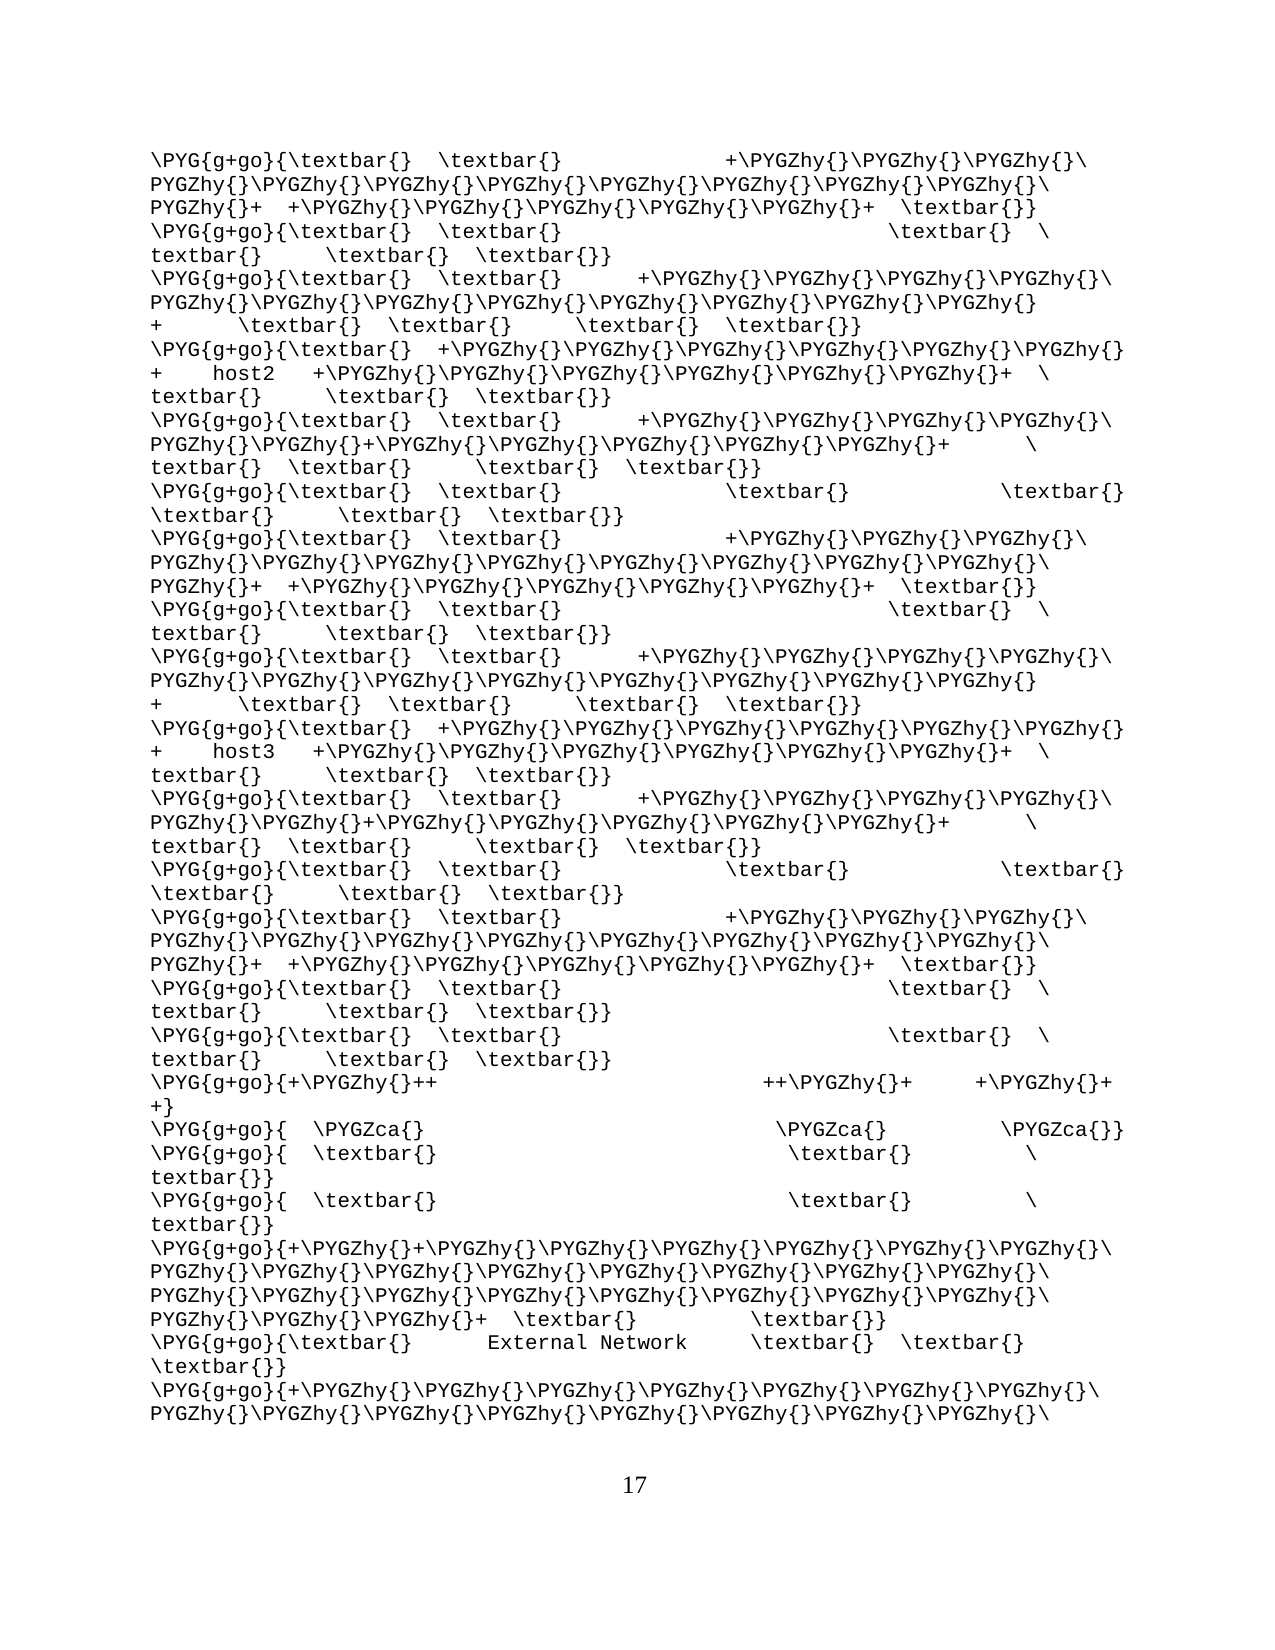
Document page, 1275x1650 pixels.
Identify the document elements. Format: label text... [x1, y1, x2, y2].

text \PYG{g+go}{\textbar{} \textbar{} \textbar{} \textbar{} \textbar{} \textbar{}} [150, 599, 1125, 647]
text \PYG{g+go}{\textbar{} \textbar{} \textbar{} \textbar{} \textbar{} \textbar{} \textbar{}} [150, 859, 1125, 907]
text \PYG{g+go}{\textbar{} \textbar{} +\PYGZhy{}\PYGZhy{}\PYGZhy{}\PYGZhy{}\PYGZhy{}\PYGZhy{}\PYGZhy{}\PYGZhy{}\PYGZhy{}\PYGZhy{}\PYGZhy{}\PYGZhy{}+ \textbar{} \textbar{} \textbar{} \textbar{}} [150, 268, 1125, 339]
text \PYG{g+go}{\textbar{} External Network \textbar{} \textbar{} \textbar{}} [150, 1332, 1125, 1379]
text \PYG{g+go}{\textbar{} \textbar{} \textbar{} \textbar{} \textbar{} \textbar{}} [150, 1025, 1125, 1072]
text \PYG{g+go}{+\PYGZhy{}++ ++\PYGZhy{}+ +\PYGZhy{}++} [150, 1072, 1125, 1119]
text \PYG{g+go}{ \textbar{} \textbar{} \textbar{}} [150, 1143, 1125, 1190]
text \PYG{g+go}{+\PYGZhy{}\PYGZhy{}\PYGZhy{}\PYGZhy{}\PYGZhy{}\PYGZhy{}\PYGZhy{}\PYGZhy{}\PYGZhy{}\PYGZhy{}\PYGZhy{}\PYGZhy{}\PYGZhy{}\PYGZhy{}\PYGZhy{}\ [150, 1379, 1125, 1427]
text \PYG{g+go}{+\PYGZhy{}+\PYGZhy{}\PYGZhy{}\PYGZhy{}\PYGZhy{}\PYGZhy{}\PYGZhy{}\PYGZhy{}\PYGZhy{}\PYGZhy{}\PYGZhy{}\PYGZhy{}\PYGZhy{}\PYGZhy{}\PYGZhy{}\PYGZhy{}\PYGZhy{}\PYGZhy{}\PYGZhy{}\PYGZhy{}\PYGZhy{}\PYGZhy{}\PYGZhy{}\PYGZhy{}\PYGZhy{}\PYGZhy{}+ \textbar{} \textbar{}} [150, 1238, 1125, 1332]
text \PYG{g+go}{\textbar{} \textbar{} +\PYGZhy{}\PYGZhy{}\PYGZhy{}\PYGZhy{}\PYGZhy{}\PYGZhy{}\PYGZhy{}\PYGZhy{}\PYGZhy{}\PYGZhy{}\PYGZhy{}\PYGZhy{}+ +\PYGZhy{}\PYGZhy{}\PYGZhy{}\PYGZhy{}\PYGZhy{}+ \textbar{}} [150, 528, 1125, 599]
text \PYG{g+go}{\textbar{} \textbar{} +\PYGZhy{}\PYGZhy{}\PYGZhy{}\PYGZhy{}\PYGZhy{}\PYGZhy{}\PYGZhy{}\PYGZhy{}\PYGZhy{}\PYGZhy{}\PYGZhy{}\PYGZhy{}+ +\PYGZhy{}\PYGZhy{}\PYGZhy{}\PYGZhy{}\PYGZhy{}+ \textbar{}} [150, 150, 1125, 221]
text \PYG{g+go}{\textbar{} \textbar{} \textbar{} \textbar{} \textbar{} \textbar{} \textbar{}} [150, 481, 1125, 528]
text \PYG{g+go}{\textbar{} +\PYGZhy{}\PYGZhy{}\PYGZhy{}\PYGZhy{}\PYGZhy{}\PYGZhy{}+ host3 +\PYGZhy{}\PYGZhy{}\PYGZhy{}\PYGZhy{}\PYGZhy{}\PYGZhy{}+ \textbar{} \textbar{} \textbar{}} [150, 717, 1125, 788]
text \PYG{g+go}{ \textbar{} \textbar{} \textbar{}} [150, 1190, 1125, 1238]
text \PYG{g+go}{ \PYGZca{} \PYGZca{} \PYGZca{}} [150, 1119, 1125, 1143]
text \PYG{g+go}{\textbar{} \textbar{} \textbar{} \textbar{} \textbar{} \textbar{}} [150, 978, 1125, 1025]
text \PYG{g+go}{\textbar{} \textbar{} +\PYGZhy{}\PYGZhy{}\PYGZhy{}\PYGZhy{}\PYGZhy{}\PYGZhy{}+\PYGZhy{}\PYGZhy{}\PYGZhy{}\PYGZhy{}\PYGZhy{}+ \textbar{} \textbar{} \textbar{} \textbar{}} [150, 410, 1125, 481]
text \PYG{g+go}{\textbar{} \textbar{} \textbar{} \textbar{} \textbar{} \textbar{}} [150, 221, 1125, 268]
text \PYG{g+go}{\textbar{} \textbar{} +\PYGZhy{}\PYGZhy{}\PYGZhy{}\PYGZhy{}\PYGZhy{}\PYGZhy{}+\PYGZhy{}\PYGZhy{}\PYGZhy{}\PYGZhy{}\PYGZhy{}+ \textbar{} \textbar{} \textbar{} \textbar{}} [150, 788, 1125, 859]
text \PYG{g+go}{\textbar{} \textbar{} +\PYGZhy{}\PYGZhy{}\PYGZhy{}\PYGZhy{}\PYGZhy{}\PYGZhy{}\PYGZhy{}\PYGZhy{}\PYGZhy{}\PYGZhy{}\PYGZhy{}\PYGZhy{}+ \textbar{} \textbar{} \textbar{} \textbar{}} [150, 647, 1125, 717]
text \PYG{g+go}{\textbar{} +\PYGZhy{}\PYGZhy{}\PYGZhy{}\PYGZhy{}\PYGZhy{}\PYGZhy{}+ host2 +\PYGZhy{}\PYGZhy{}\PYGZhy{}\PYGZhy{}\PYGZhy{}\PYGZhy{}+ \textbar{} \textbar{} \textbar{}} [150, 339, 1125, 410]
text \PYG{g+go}{\textbar{} \textbar{} +\PYGZhy{}\PYGZhy{}\PYGZhy{}\PYGZhy{}\PYGZhy{}\PYGZhy{}\PYGZhy{}\PYGZhy{}\PYGZhy{}\PYGZhy{}\PYGZhy{}\PYGZhy{}+ +\PYGZhy{}\PYGZhy{}\PYGZhy{}\PYGZhy{}\PYGZhy{}+ \textbar{}} [150, 907, 1125, 978]
